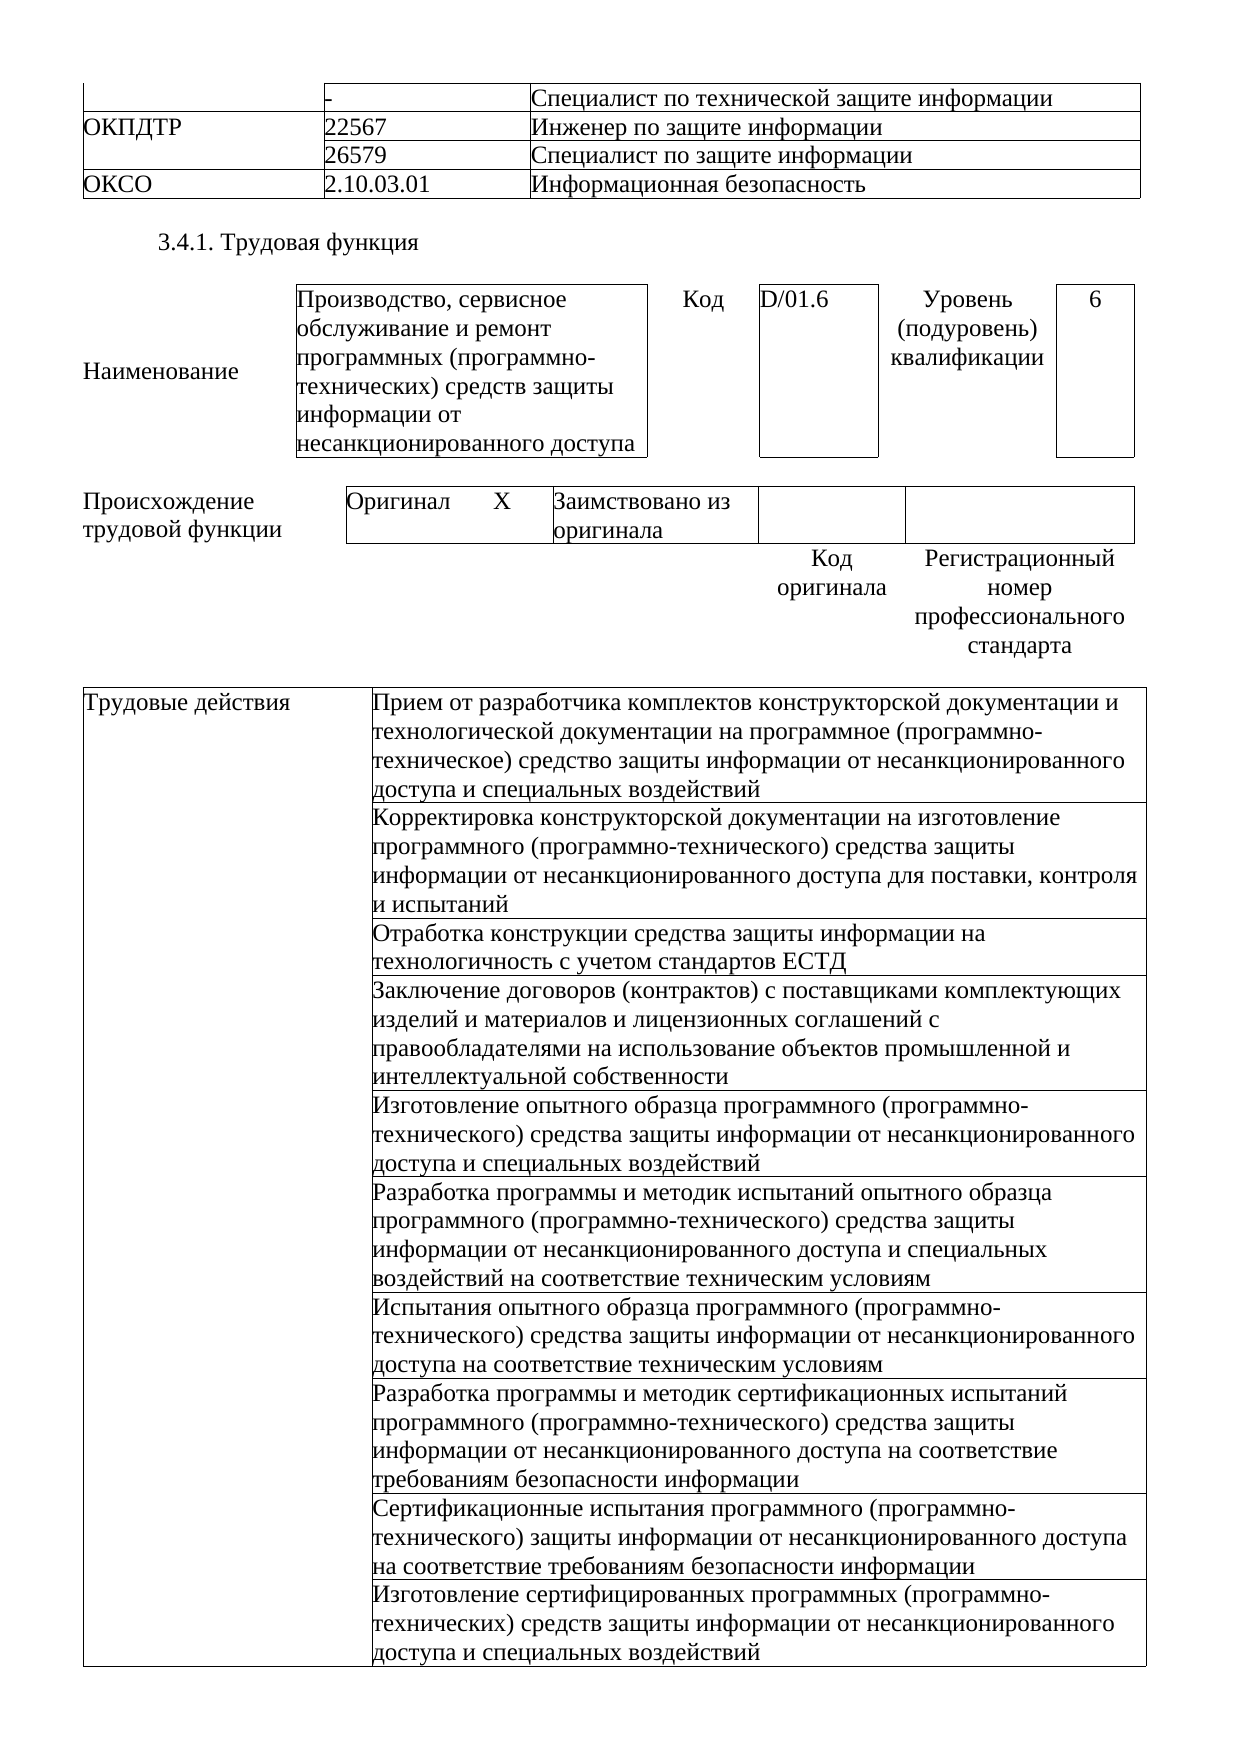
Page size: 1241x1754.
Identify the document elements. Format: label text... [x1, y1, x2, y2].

table_header Трудовые действия [84, 688, 372, 1666]
table_cell Регистрационный номер профессионального стандарта [905, 544, 1134, 658]
table_cell ОКПДТР [84, 112, 324, 169]
table_cell Заключение договоров (контрактов) с поставщиками комплектующих изделий и материалов и лицензионных соглашений с правообладателями на использование объектов промышленной и интеллектуальной собственности [373, 976, 1146, 1090]
table_header [759, 487, 905, 543]
table_header 6 [1057, 285, 1134, 457]
table_cell Код оригинала [758, 544, 905, 658]
table_cell Изготовление опытного образца программного (программно-технического) средства защиты информации от несанкционированного доступа и специальных воздействий [373, 1091, 1146, 1176]
table_cell Корректировка конструкторской документации на изготовление программного (программно-технического) средства защиты информации от несанкционированного доступа для поставки, контроля и испытаний [373, 803, 1146, 918]
table_cell [84, 83, 324, 111]
text 3.4.1. Трудовая функция [83, 227, 1157, 256]
table_cell Сертификационные испытания программного (программно-технического) защиты информации от несанкционированного доступа на соответствие требованиям безопасности информации [373, 1494, 1146, 1579]
table_cell Инженер по защите информации [531, 112, 1140, 140]
table_cell [83, 544, 346, 658]
table_header Оригинал [347, 487, 493, 543]
table_cell Изготовление сертифицированных программных (программно-технических) средств защиты информации от несанкционированного доступа и специальных воздействий [373, 1580, 1146, 1666]
table_header Уровень (подуровень) квалификации [879, 284, 1056, 457]
table_cell [553, 544, 758, 658]
table_header X [493, 487, 553, 543]
table_header Код [648, 284, 759, 457]
table_cell Специалист по защите информации [531, 141, 1140, 169]
table_header Заимствовано из оригинала [554, 487, 758, 543]
table_cell 26579 [325, 141, 530, 169]
table_header Производство, сервисное обслуживание и ремонт программных (программно-технических) средств защиты информации от несанкционированного доступа [297, 285, 647, 457]
table_cell Информационная безопасность [531, 170, 1140, 198]
table_header Происхождение трудовой функции [83, 486, 346, 543]
table_cell Разработка программы и методик сертификационных испытаний программного (программно-технического) средства защиты информации от несанкционированного доступа на соответствие требованиям безопасности информации [373, 1379, 1146, 1493]
table_cell Отработка конструкции средства защиты информации на технологичность с учетом стандартов ЕСТД [373, 919, 1146, 975]
table_cell Разработка программы и методик испытаний опытного образца программного (программно-технического) средства защиты информации от несанкционированного доступа и специальных воздействий на соответствие техническим условиям [373, 1177, 1146, 1292]
table_cell 2.10.03.01 [325, 170, 530, 198]
table_cell - [325, 84, 530, 111]
table_cell Испытания опытного образца программного (программно-технического) средства защиты информации от несанкционированного доступа на соответствие техническим условиям [373, 1293, 1146, 1378]
table_header [906, 487, 1134, 543]
table_header D/01.6 [760, 285, 878, 457]
table_header Наименование [83, 284, 296, 457]
table_cell 22567 [325, 112, 530, 140]
table_cell Специалист по технической защите информации [531, 84, 1140, 111]
table_header Прием от разработчика комплектов конструкторской документации и технологической документации на программное (программно-техническое) средство защиты информации от несанкционированного доступа и специальных воздействий [373, 688, 1146, 802]
table_cell ОКСО [84, 170, 324, 198]
table_cell [346, 544, 553, 658]
